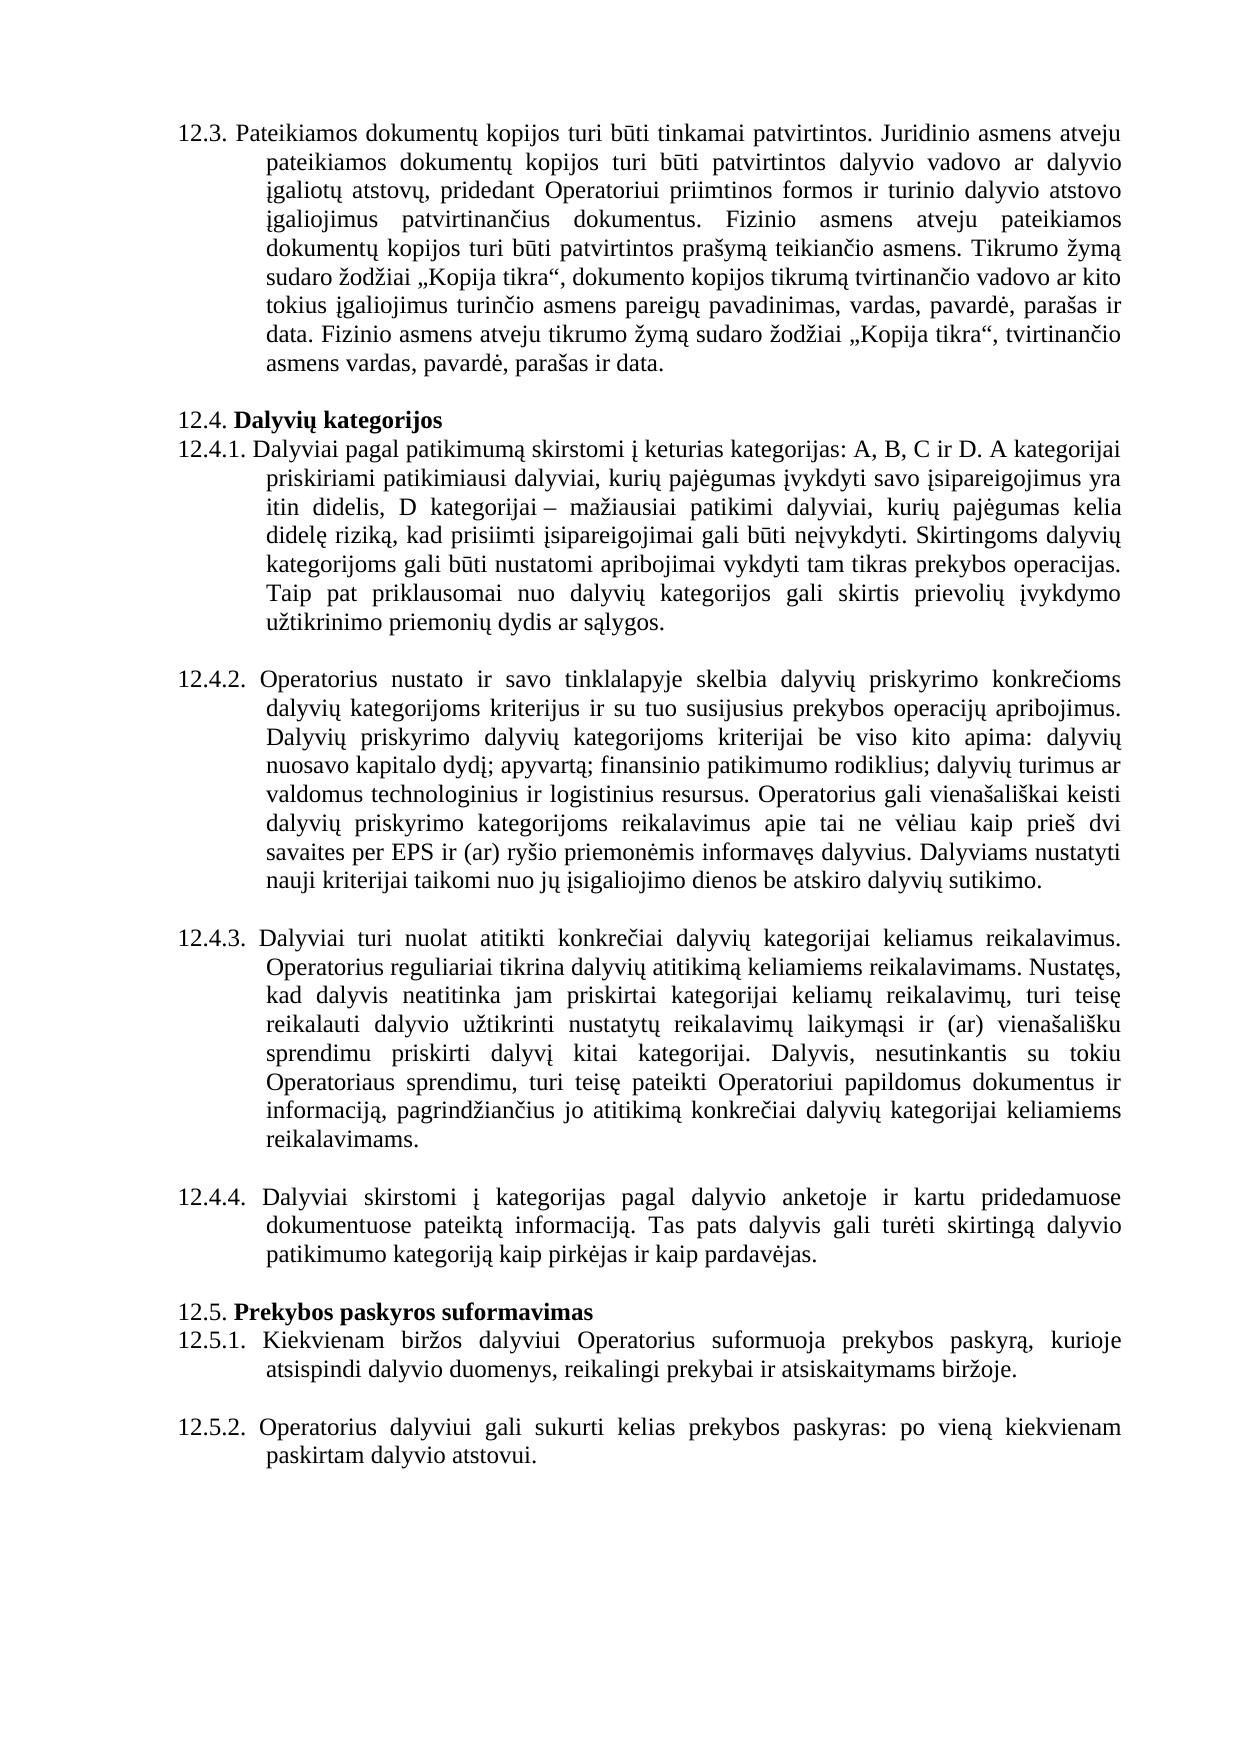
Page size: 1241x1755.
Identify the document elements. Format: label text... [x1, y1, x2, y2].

text 12.3. Pateikiamos dokumentų kopijos turi būti tinkamai patvirtintos. Juridinio asmens atveju pateikiamos dokumentų kopijos turi būti patvirtintos dalyvio vadovo ar dalyvio įgaliotų atstovų, pridedant Operatoriui priimtinos formos ir turinio dalyvio atstovo įgaliojimus patvirtinančius dokumentus. Fizinio asmens atveju pateikiamos dokumentų kopijos turi būti patvirtintos prašymą teikiančio asmens. Tikrumo žymą sudaro žodžiai „Kopija tikra“, dokumento kopijos tikrumą tvirtinančio vadovo ar kito tokius įgaliojimus turinčio asmens pareigų pavadinimas, vardas, pavardė, parašas ir data. Fizinio asmens atveju tikrumo žymą sudaro žodžiai „Kopija tikra“, tvirtinančio asmens vardas, pavardė, parašas ir data. [177, 118, 1122, 377]
text 12.4. Dalyvių kategorijos [177, 406, 1122, 434]
text 12.4.4. Dalyviai skirstomi į kategorijas pagal dalyvio anketoje ir kartu pridedamuose dokumentuose pateiktą informaciją. Tas pats dalyvis gali turėti skirtingą dalyvio patikimumo kategoriją kaip pirkėjas ir kaip pardavėjas. [177, 1182, 1122, 1268]
text 12.4.3. Dalyviai turi nuolat atitikti konkrečiai dalyvių kategorijai keliamus reikalavimus. Operatorius reguliariai tikrina dalyvių atitikimą keliamiems reikalavimams. Nustatęs, kad dalyvis neatitinka jam priskirtai kategorijai keliamų reikalavimų, turi teisę reikalauti dalyvio užtikrinti nustatytų reikalavimų laikymąsi ir (ar) vienašališku sprendimu priskirti dalyvį kitai kategorijai. Dalyvis, nesutinkantis su tokiu Operatoriaus sprendimu, turi teisę pateikti Operatoriui papildomus dokumentus ir informaciją, pagrindžiančius jo atitikimą konkrečiai dalyvių kategorijai keliamiems reikalavimams. [177, 923, 1122, 1153]
text 12.5.1. Kiekvienam biržos dalyviui Operatorius suformuoja prekybos paskyrą, kurioje atsispindi dalyvio duomenys, reikalingi prekybai ir atsiskaitymams biržoje. [177, 1326, 1122, 1383]
text 12.5.2. Operatorius dalyviui gali sukurti kelias prekybos paskyras: po vieną kiekvienam paskirtam dalyvio atstovui. [177, 1412, 1122, 1469]
text 12.4.2. Operatorius nustato ir savo tinklalapyje skelbia dalyvių priskyrimo konkrečioms dalyvių kategorijoms kriterijus ir su tuo susijusius prekybos operacijų apribojimus. Dalyvių priskyrimo dalyvių kategorijoms kriterijai be viso kito apima: dalyvių nuosavo kapitalo dydį; apyvartą; finansinio patikimumo rodiklius; dalyvių turimus ar valdomus technologinius ir logistinius resursus. Operatorius gali vienašališkai keisti dalyvių priskyrimo kategorijoms reikalavimus apie tai ne vėliau kaip prieš dvi savaites per EPS ir (ar) ryšio priemonėmis informavęs dalyvius. Dalyviams nustatyti nauji kriterijai taikomi nuo jų įsigaliojimo dienos be atskiro dalyvių sutikimo. [177, 664, 1122, 894]
text 12.5. Prekybos paskyros suformavimas [177, 1297, 1122, 1326]
text 12.4.1. Dalyviai pagal patikimumą skirstomi į keturias kategorijas: A, B, C ir D. A kategorijai priskiriami patikimiausi dalyviai, kurių pajėgumas įvykdyti savo įsipareigojimus yra itin didelis, D kategorijai – mažiausiai patikimi dalyviai, kurių pajėgumas kelia didelę riziką, kad prisiimti įsipareigojimai gali būti neįvykdyti. Skirtingoms dalyvių kategorijoms gali būti nustatomi apribojimai vykdyti tam tikras prekybos operacijas. Taip pat priklausomai nuo dalyvių kategorijos gali skirtis prievolių įvykdymo užtikrinimo priemonių dydis ar sąlygos. [177, 434, 1122, 636]
